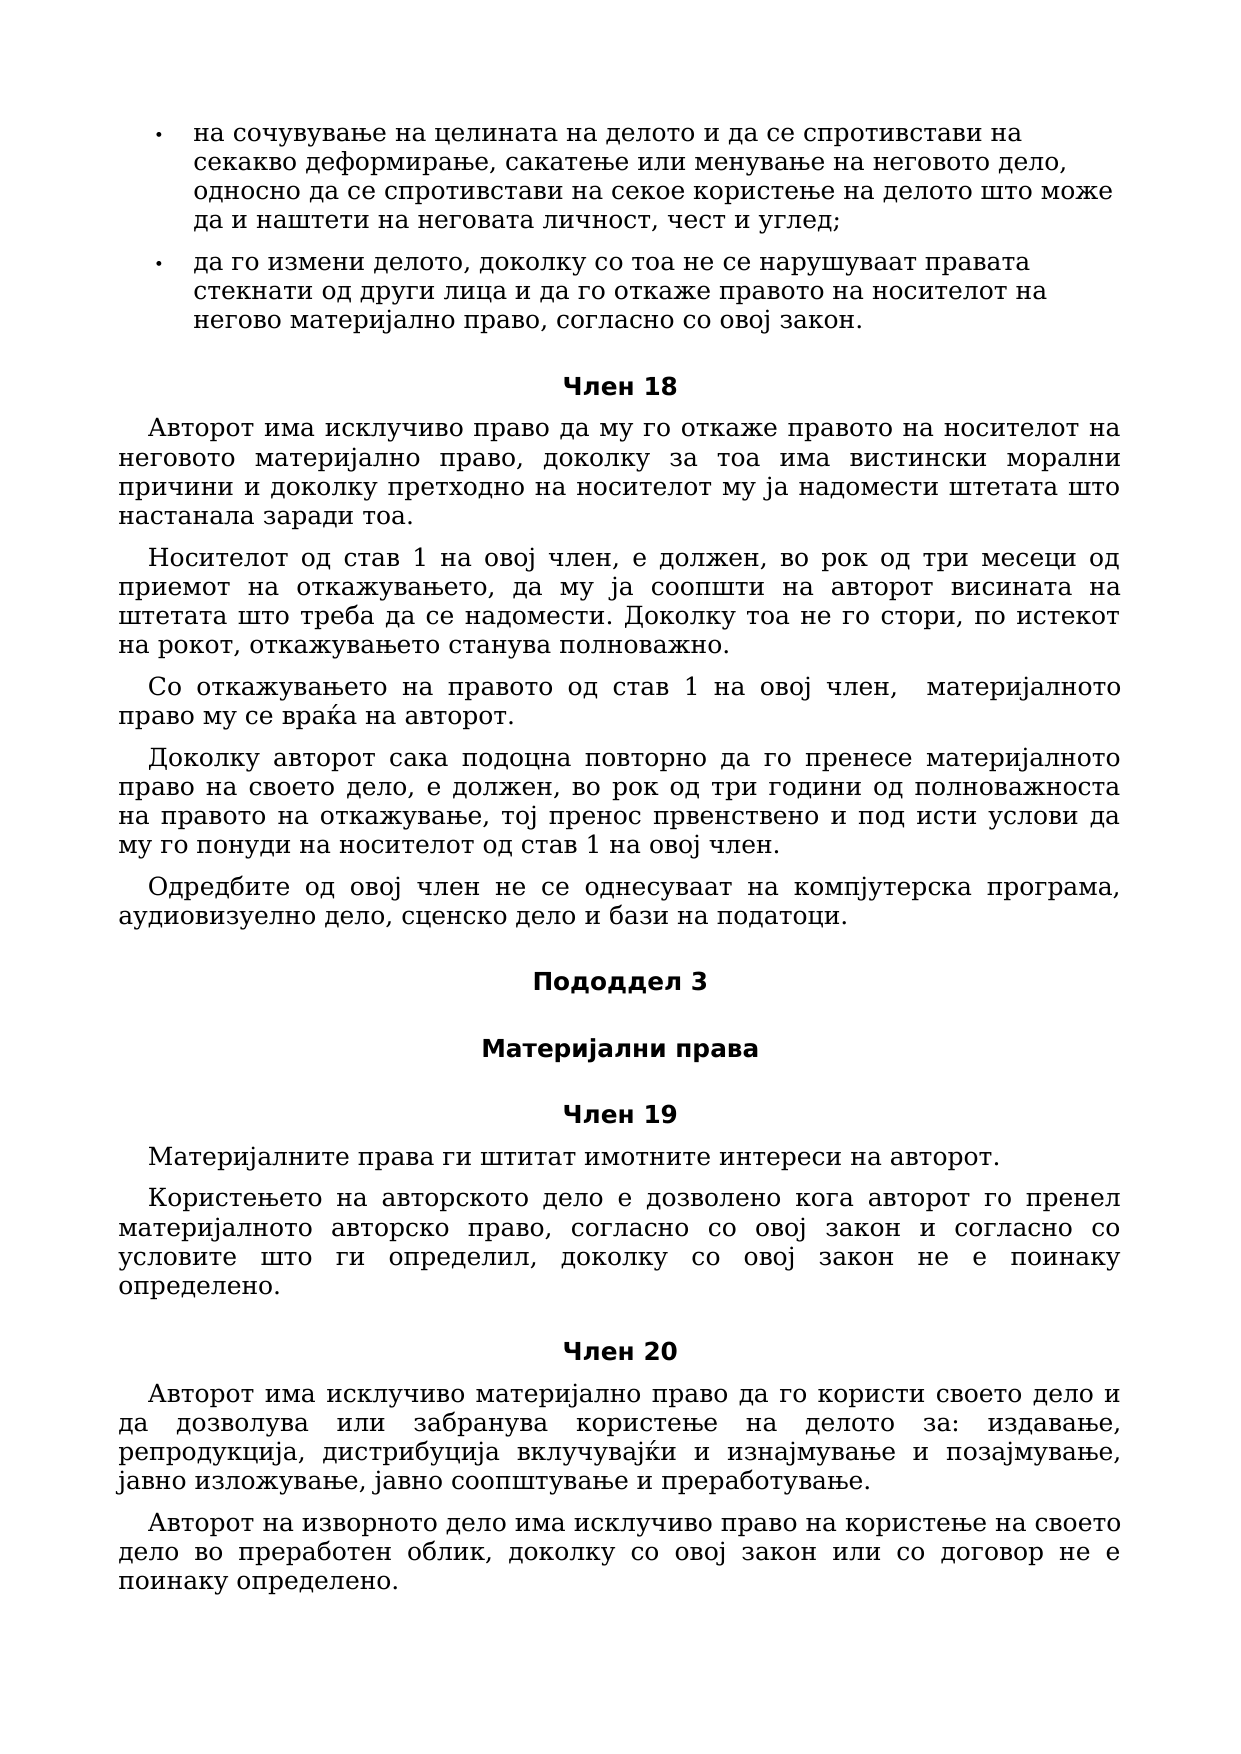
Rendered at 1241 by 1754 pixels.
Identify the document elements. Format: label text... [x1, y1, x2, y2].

subtitle Член 18 [118, 372, 1122, 401]
subtitle Член 19 [118, 1101, 1122, 1129]
text Авторот има исклучиво материјално право да го користи своето дело и да дозволува или забранува користење на делото за: издавање, репродукција, дистрибуција вклучувајќи и изнајмување и позајмување, јавно изложување, јавно соопштување и преработување. [118, 1379, 1122, 1496]
list на сочувување на целината на делото и да се спротивстави на секакво деформирање, сакатење или менување на неговото дело, односно да се спротивстави на секое користење на делото што може да и наштети на неговата личност, чест и углед; [156, 118, 1122, 235]
list да го измени делото, доколку со тоа не се нарушуваат правата стекнати од други лица и да го откаже правото на носителот на негово материјално право, согласно со овој закон. [156, 247, 1122, 335]
subtitle Член 20 [118, 1338, 1122, 1367]
text Носителот од став 1 на овој член, е должен, во рок од три месеци од приемот на откажувањето, да му ја соопшти на авторот висината на штетата што треба да се надомести. Доколку тоа не го стори, по истекот на рокот, откажувањето станува полноважно. [118, 543, 1122, 659]
text Доколку авторот сака подоцна повторно да го пренесе материјалното право на своето дело, е должен, во рок од три години од полноважноста на правото на откажување, тој пренос првенствено и под исти услови да му го понуди на носителот од став 1 на овој член. [118, 743, 1122, 859]
subtitle Пододдел 3 [118, 968, 1122, 997]
text Користењето на авторското дело е дозволено кога авторот го пренел материјалното авторско право, согласно со овој закон и согласно со условите што ги определил, доколку со овој закон не е поинаку определено. [118, 1183, 1122, 1300]
text Авторот на изворното дело има исклучиво право на користење на своето дело во преработен облик, доколку со овој закон или со договор не е поинаку определено. [118, 1508, 1122, 1596]
text Одредбите од овој член не се однесуваат на компјутерска програма, аудиовизуелно дело, сценско дело и бази на податоци. [118, 872, 1122, 930]
text Материјалните права ги штитат имотните интереси на авторот. [118, 1142, 1122, 1171]
subtitle Материјални права [118, 1034, 1122, 1063]
text Со откажувањето на правото од став 1 на овој член, материјалното право му се враќа на авторот. [118, 672, 1122, 730]
text Авторот има исклучиво право да му го откаже правото на носителот на неговото материјално право, доколку за тоа има вистински морални причини и доколку претходно на носителот му ја надомести штетата што настанала заради тоа. [118, 414, 1122, 530]
